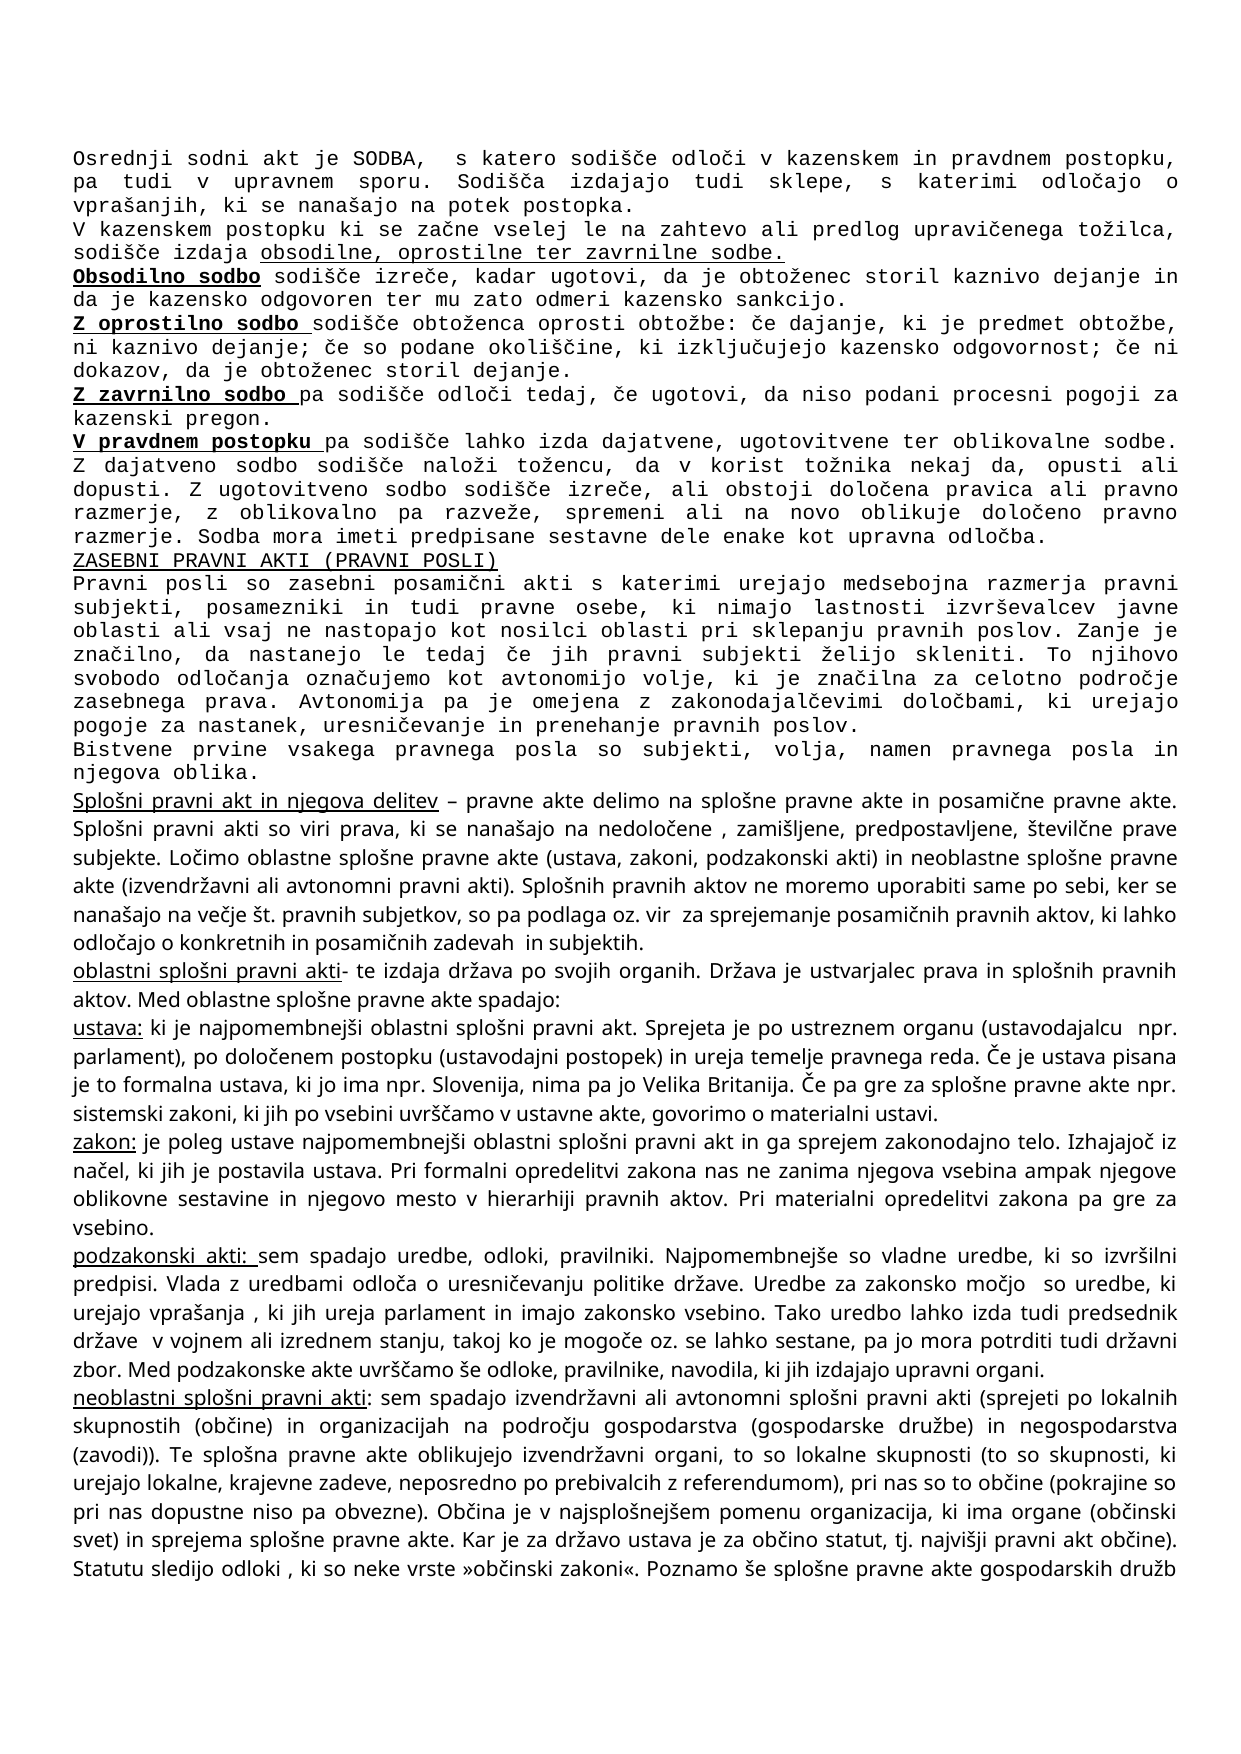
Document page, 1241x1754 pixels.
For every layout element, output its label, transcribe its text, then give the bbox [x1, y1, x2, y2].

text neoblastni splošni pravni akti: sem spadajo izvendržavni ali avtonomni splošni pravni akti (sprejeti po lokalnih skupnostih (občine) in organizacijah na področju gospodarstva (gospodarske družbe) in negospodarstva (zavodi)). Te splošna pravne akte oblikujejo izvendržavni organi, to so lokalne skupnosti (to so skupnosti, ki urejajo lokalne, krajevne zadeve, neposredno po prebivalcih z referendumom), pri nas so to občine (pokrajine so pri nas dopustne niso pa obvezne). Občina je v najsplošnejšem pomenu organizacija, ki ima organe (občinski svet) in sprejema splošne pravne akte. Kar je za državo ustava je za občino statut, tj. najvišji pravni akt občine). Statutu sledijo odloki , ki so neke vrste »občinski zakoni«. Poznamo še splošne pravne akte gospodarskih družb [73, 1383, 1179, 1582]
text Z zavrnilno sodbo pa sodišče odloči tedaj, če ugotovi, da niso podani procesni pogoji za kazenski pregon. [73, 384, 1179, 431]
text Bistvene prvine vsakega pravnega posla so subjekti, volja, namen pravnega posla in njegova oblika. [73, 739, 1179, 786]
text V pravdnem postopku pa sodišče lahko izda dajatvene, ugotovitvene ter oblikovalne sodbe. Z dajatveno sodbo sodišče naloži tožencu, da v korist tožnika nekaj da, opusti ali dopusti. Z ugotovitveno sodbo sodišče izreče, ali obstoji določena pravica ali pravno razmerje, z oblikovalno pa razveže, spremeni ali na novo oblikuje določeno pravno razmerje. Sodba mora imeti predpisane sestavne dele enake kot upravna odločba. [73, 431, 1179, 549]
text zakon: je poleg ustave najpomembnejši oblastni splošni pravni akt in ga sprejem zakonodajno telo. Izhajajoč iz načel, ki jih je postavila ustava. Pri formalni opredelitvi zakona nas ne zanima njegova vsebina ampak njegove oblikovne sestavine in njegovo mesto v hierarhiji pravnih aktov. Pri materialni opredelitvi zakona pa gre za vsebino. [73, 1127, 1179, 1241]
text Obsodilno sodbo sodišče izreče, kadar ugotovi, da je obtoženec storil kaznivo dejanje in da je kazensko odgovoren ter mu zato odmeri kazensko sankcijo. [73, 266, 1179, 313]
text Osrednji sodni akt je SODBA, s katero sodišče odloči v kazenskem in pravdnem postopku, pa tudi v upravnem sporu. Sodišča izdajajo tudi sklepe, s katerimi odločajo o vprašanjih, ki se nanašajo na potek postopka. [73, 148, 1179, 218]
text Z oprostilno sodbo sodišče obtoženca oprosti obtožbe: če dajanje, ki je predmet obtožbe, ni kaznivo dejanje; če so podane okoliščine, ki izključujejo kazensko odgovornost; če ni dokazov, da je obtoženec storil dejanje. [73, 313, 1179, 384]
text ZASEBNI PRAVNI AKTI (PRAVNI POSLI) [73, 549, 1179, 573]
text oblastni splošni pravni akti- te izdaja država po svojih organih. Država je ustvarjalec prava in splošnih pravnih aktov. Med oblastne splošne pravne akte spadajo: [73, 957, 1179, 1013]
text Pravni posli so zasebni posamični akti s katerimi urejajo medsebojna razmerja pravni subjekti, posamezniki in tudi pravne osebe, ki nimajo lastnosti izvrševalcev javne oblasti ali vsaj ne nastopajo kot nosilci oblasti pri sklepanju pravnih poslov. Zanje je značilno, da nastanejo le tedaj če jih pravni subjekti želijo skleniti. To njihovo svobodo odločanja označujemo kot avtonomijo volje, ki je značilna za celotno področje zasebnega prava. Avtonomija pa je omejena z zakonodajalčevimi določbami, ki urejajo pogoje za nastanek, uresničevanje in prenehanje pravnih poslov. [73, 573, 1179, 739]
text V kazenskem postopku ki se začne vselej le na zahtevo ali predlog upravičenega tožilca, sodišče izdaja obsodilne, oprostilne ter zavrnilne sodbe. [73, 218, 1179, 266]
text Splošni pravni akt in njegova delitev – pravne akte delimo na splošne pravne akte in posamične pravne akte. Splošni pravni akti so viri prava, ki se nanašajo na nedoločene , zamišljene, predpostavljene, številčne prave subjekte. Ločimo oblastne splošne pravne akte (ustava, zakoni, podzakonski akti) in neoblastne splošne pravne akte (izvendržavni ali avtonomni pravni akti). Splošnih pravnih aktov ne moremo uporabiti same po sebi, ker se nanašajo na večje št. pravnih subjetkov, so pa podlaga oz. vir za sprejemanje posamičnih pravnih aktov, ki lahko odločajo o konkretnih in posamičnih zadevah in subjektih. [73, 786, 1179, 957]
text podzakonski akti: sem spadajo uredbe, odloki, pravilniki. Najpomembnejše so vladne uredbe, ki so izvršilni predpisi. Vlada z uredbami odloča o uresničevanju politike države. Uredbe za zakonsko močjo so uredbe, ki urejajo vprašanja , ki jih ureja parlament in imajo zakonsko vsebino. Tako uredbo lahko izda tudi predsednik države v vojnem ali izrednem stanju, takoj ko je mogoče oz. se lahko sestane, pa jo mora potrditi tudi državni zbor. Med podzakonske akte uvrščamo še odloke, pravilnike, navodila, ki jih izdajajo upravni organi. [73, 1241, 1179, 1383]
text ustava: ki je najpomembnejši oblastni splošni pravni akt. Sprejeta je po ustreznem organu (ustavodajalcu npr. parlament), po določenem postopku (ustavodajni postopek) in ureja temelje pravnega reda. Če je ustava pisana je to formalna ustava, ki jo ima npr. Slovenija, nima pa jo Velika Britanija. Če pa gre za splošne pravne akte npr. sistemski zakoni, ki jih po vsebini uvrščamo v ustavne akte, govorimo o materialni ustavi. [73, 1013, 1179, 1127]
